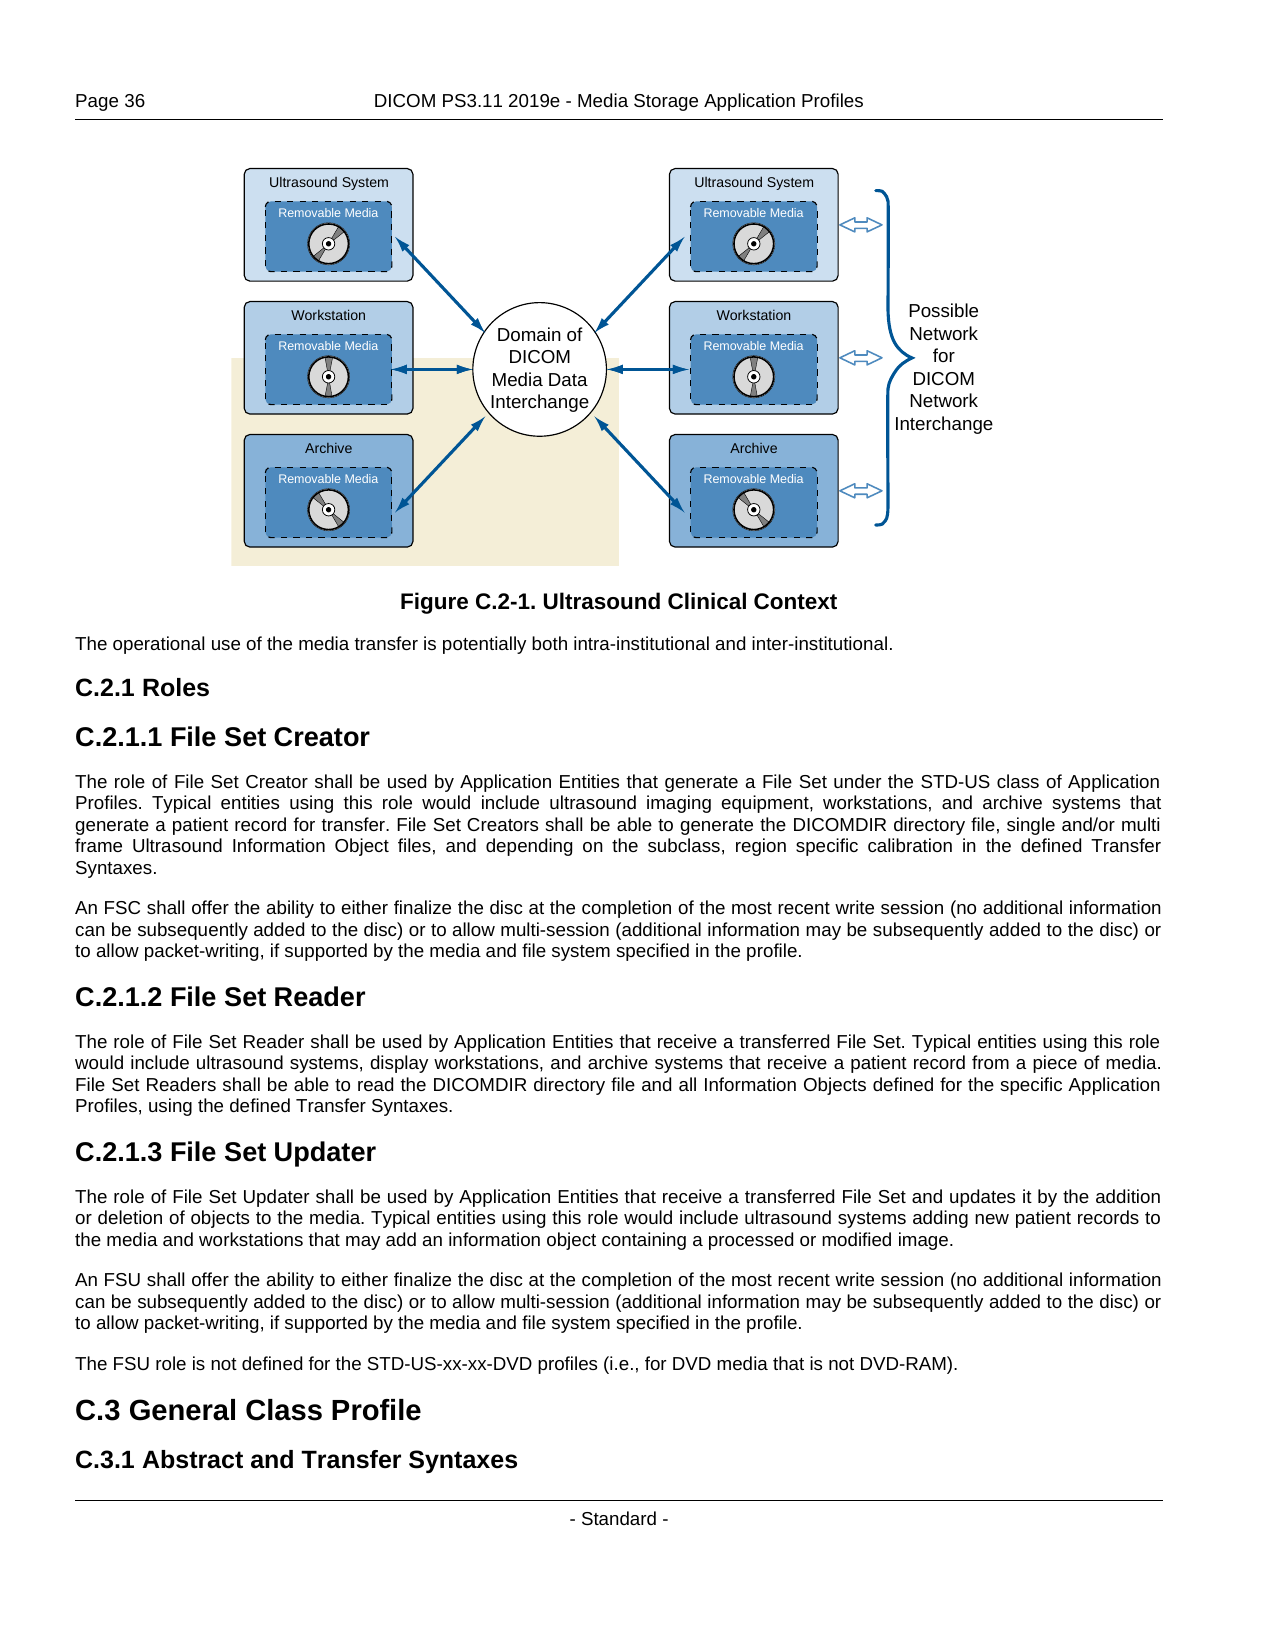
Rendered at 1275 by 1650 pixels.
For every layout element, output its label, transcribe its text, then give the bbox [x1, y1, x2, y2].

text C.2.1.1 File Set Creator [75, 721, 1162, 752]
text The role of File Set Creator shall be used by Application Entities that generate a File Set under the STD-US class of Application Profiles. Typical entities using this role would include ultrasound imaging equipment, workstations, and archive systems that generate a patient record for transfer. File Set Creators shall be able to generate the DICOMDIR directory file, single and/or multi frame Ultrasound Information Object files, and depending on the subclass, region specific calibration in the defined Transfer Syntaxes. [75, 771, 1162, 878]
text The operational use of the media transfer is potentially both intra-institutional and inter-institutional. [75, 633, 1162, 654]
text C.3 General Class Profile [75, 1393, 1162, 1426]
text C.2.1 Roles [75, 673, 1162, 702]
text The FSU role is not defined for the STD-US-xx-xx-DVD profiles (i.e., for DVD media that is not DVD-RAM). [75, 1352, 1162, 1374]
text The role of File Set Updater shall be used by Application Entities that receive a transferred File Set and updates it by the addition or deletion of objects to the media. Typical entities using this role would include ultrasound systems adding new patient records to the media and workstations that may add an information object containing a processed or modified image. [75, 1186, 1162, 1250]
text C.2.1.3 File Set Updater [75, 1136, 1162, 1167]
text An FSU shall offer the ability to either finalize the disc at the completion of the most recent write session (no additional information can be subsequently added to the disc) or to allow multi-session (additional information may be subsequently added to the disc) or to allow packet-writing, if supported by the media and file system specified in the profile. [75, 1269, 1162, 1334]
text C.3.1 Abstract and Transfer Syntaxes [75, 1445, 1162, 1474]
text The role of File Set Reader shall be used by Application Entities that receive a transferred File Set. Typical entities using this role would include ultrasound systems, display workstations, and archive systems that receive a patient record from a piece of media. File Set Readers shall be able to read the DICOMDIR directory file and all Information Objects defined for the specific Application Profiles, using the defined Transfer Syntaxes. [75, 1031, 1162, 1117]
text An FSC shall offer the ability to either finalize the disc at the completion of the most recent write session (no additional information can be subsequently added to the disc) or to allow multi-session (additional information may be subsequently added to the disc) or to allow packet-writing, if supported by the media and file system specified in the profile. [75, 897, 1162, 962]
text Figure C.2-1. Ultrasound Clinical Context [75, 588, 1162, 614]
text C.2.1.2 File Set Reader [75, 981, 1162, 1012]
